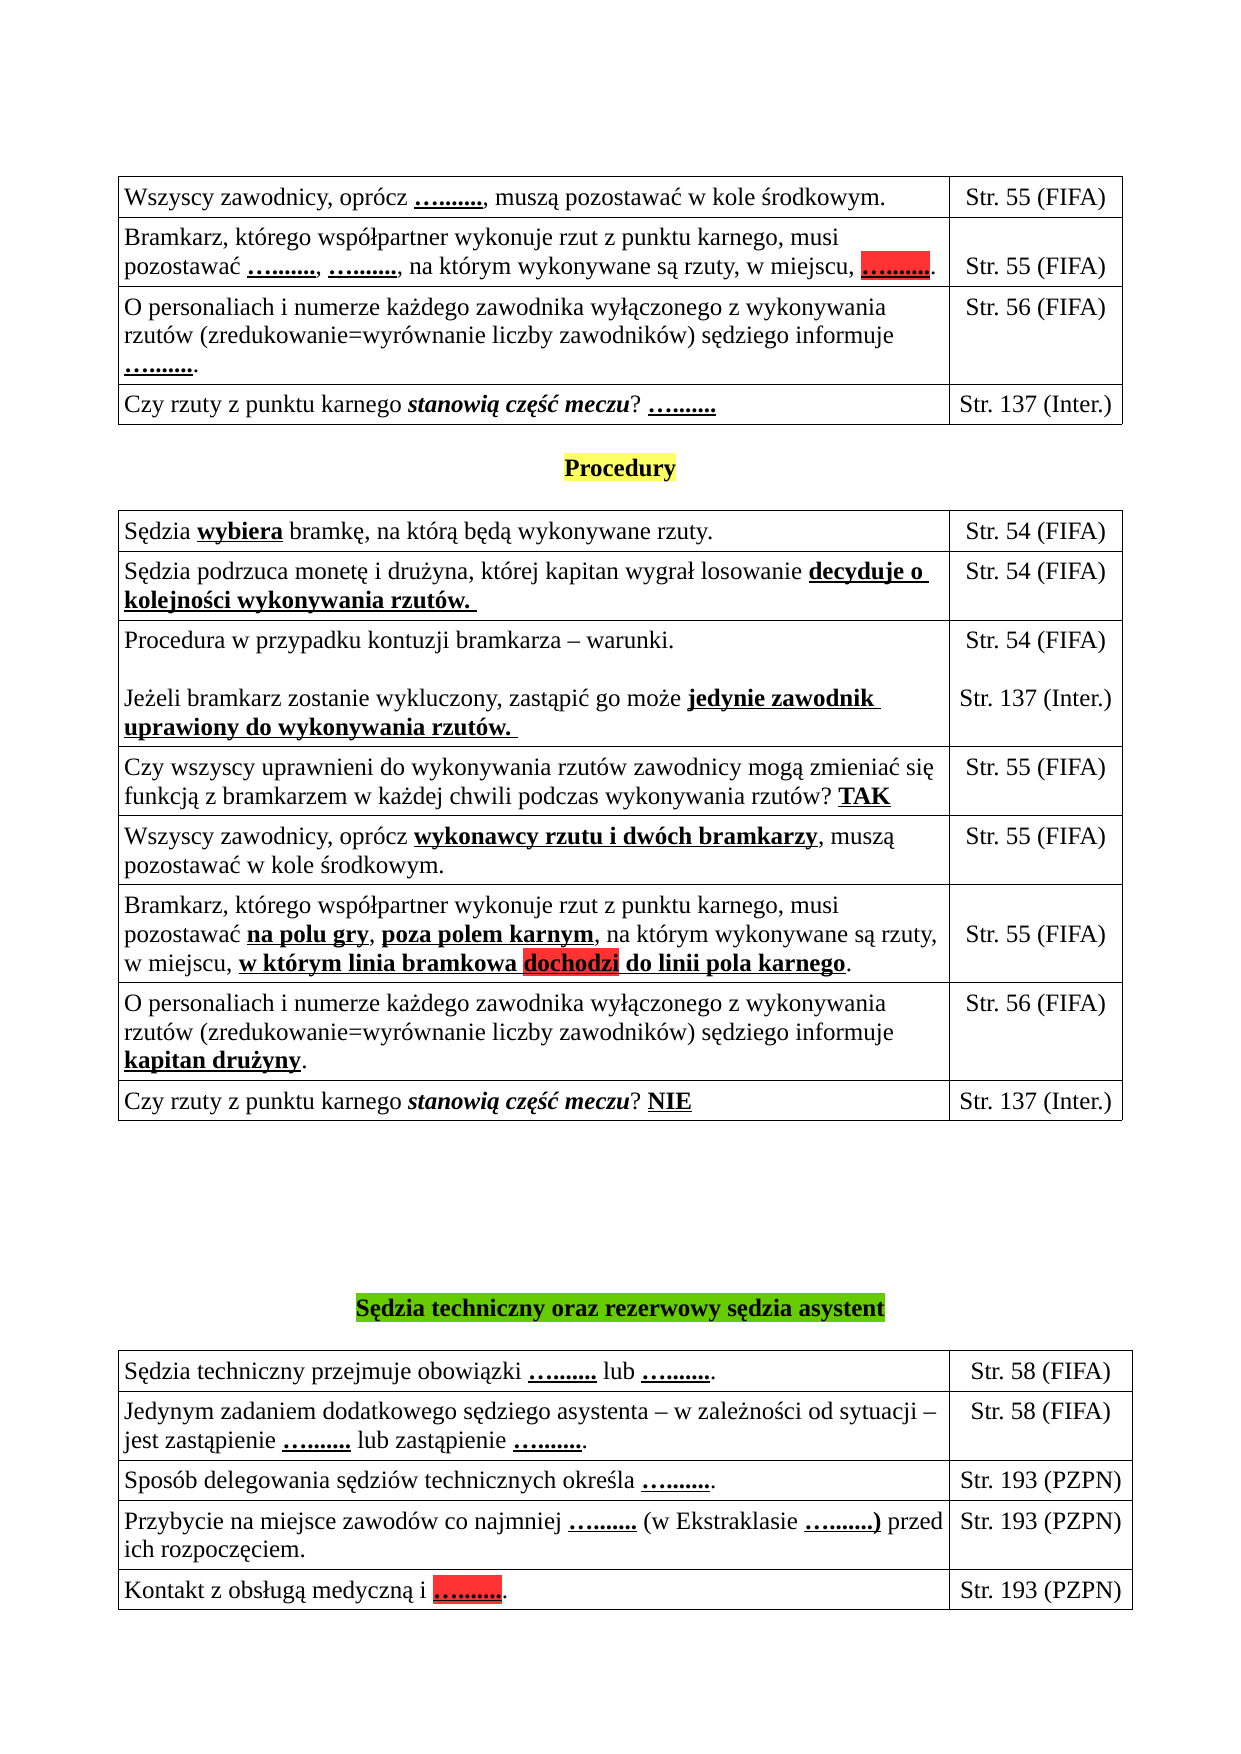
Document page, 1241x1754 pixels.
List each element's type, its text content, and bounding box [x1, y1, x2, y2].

table_cell Str. 55 (FIFA) [950, 816, 1122, 884]
table_cell Str. 54 (FIFA) [950, 552, 1122, 619]
table_cell Czy rzuty z punktu karnego stanowią część meczu? NIE [119, 1081, 949, 1120]
text Sędzia techniczny oraz rezerwowy sędzia asystent [118, 1293, 1122, 1322]
table_cell Czy rzuty z punktu karnego stanowią część meczu? …....... [119, 385, 949, 424]
table_cell Kontakt z obsługą medyczną i …........ [119, 1570, 949, 1609]
table_header Str. 54 (FIFA) [950, 511, 1122, 551]
table_cell Bramkarz, którego współpartner wykonuje rzut z punktu karnego, musi pozostawać …......., …......., na którym wykonywane są rzuty, w miejscu, …........ [119, 218, 949, 286]
table_cell O personaliach i numerze każdego zawodnika wyłączonego z wykonywania rzutów (zredukowanie=wyrównanie liczby zawodników) sędziego informuje kapitan drużyny. [119, 983, 949, 1080]
table_cell Str. 55 (FIFA) [950, 177, 1122, 217]
table_header Sędzia techniczny przejmuje obowiązki …....... lub …........ [119, 1351, 949, 1391]
table_cell Czy wszyscy uprawnieni do wykonywania rzutów zawodnicy mogą zmieniać się funkcją z bramkarzem w każdej chwili podczas wykonywania rzutów? TAK [119, 747, 949, 815]
table_cell Str. 193 (PZPN) [950, 1570, 1132, 1609]
table_cell O personaliach i numerze każdego zawodnika wyłączonego z wykonywania rzutów (zredukowanie=wyrównanie liczby zawodników) sędziego informuje …........ [119, 287, 949, 383]
table_cell Wszyscy zawodnicy, oprócz …......., muszą pozostawać w kole środkowym. [119, 177, 949, 217]
table_cell Str. 56 (FIFA) [950, 287, 1122, 383]
table_cell Bramkarz, którego współpartner wykonuje rzut z punktu karnego, musi pozostawać na polu gry, poza polem karnym, na którym wykonywane są rzuty, w miejscu, w którym linia bramkowa dochodzi do linii pola karnego. [119, 885, 949, 982]
table_cell Wszyscy zawodnicy, oprócz wykonawcy rzutu i dwóch bramkarzy, muszą pozostawać w kole środkowym. [119, 816, 949, 884]
table_cell Str. 137 (Inter.) [950, 1081, 1122, 1120]
table_cell Str. 54 (FIFA) Str. 137 (Inter.) [950, 621, 1122, 746]
text Procedury [118, 453, 1122, 481]
table_cell Str. 137 (Inter.) [950, 385, 1122, 424]
table_cell Str. 193 (PZPN) [950, 1501, 1132, 1569]
table_cell Str. 193 (PZPN) [950, 1461, 1132, 1500]
table_cell Przybycie na miejsce zawodów co najmniej …....... (w Ekstraklasie ….......) przed ich rozpoczęciem. [119, 1501, 949, 1569]
table_header Sędzia wybiera bramkę, na którą będą wykonywane rzuty. [119, 511, 949, 551]
table_cell Sposób delegowania sędziów technicznych określa …........ [119, 1461, 949, 1500]
table_cell Str. 56 (FIFA) [950, 983, 1122, 1080]
table_header Str. 58 (FIFA) [950, 1351, 1132, 1391]
table_cell Str. 58 (FIFA) [950, 1392, 1132, 1460]
table_cell Procedura w przypadku kontuzji bramkarza – warunki. Jeżeli bramkarz zostanie wykluczony, zastąpić go może jedynie zawodnik uprawiony do wykonywania rzutów. [119, 621, 949, 746]
table_cell Sędzia podrzuca monetę i drużyna, której kapitan wygrał losowanie decyduje o kolejności wykonywania rzutów. [119, 552, 949, 619]
table_cell Jedynym zadaniem dodatkowego sędziego asystenta – w zależności od sytuacji – jest zastąpienie …....... lub zastąpienie …........ [119, 1392, 949, 1460]
table_cell Str. 55 (FIFA) [950, 885, 1122, 982]
table_cell Str. 55 (FIFA) [950, 747, 1122, 815]
table_cell Str. 55 (FIFA) [950, 218, 1122, 286]
